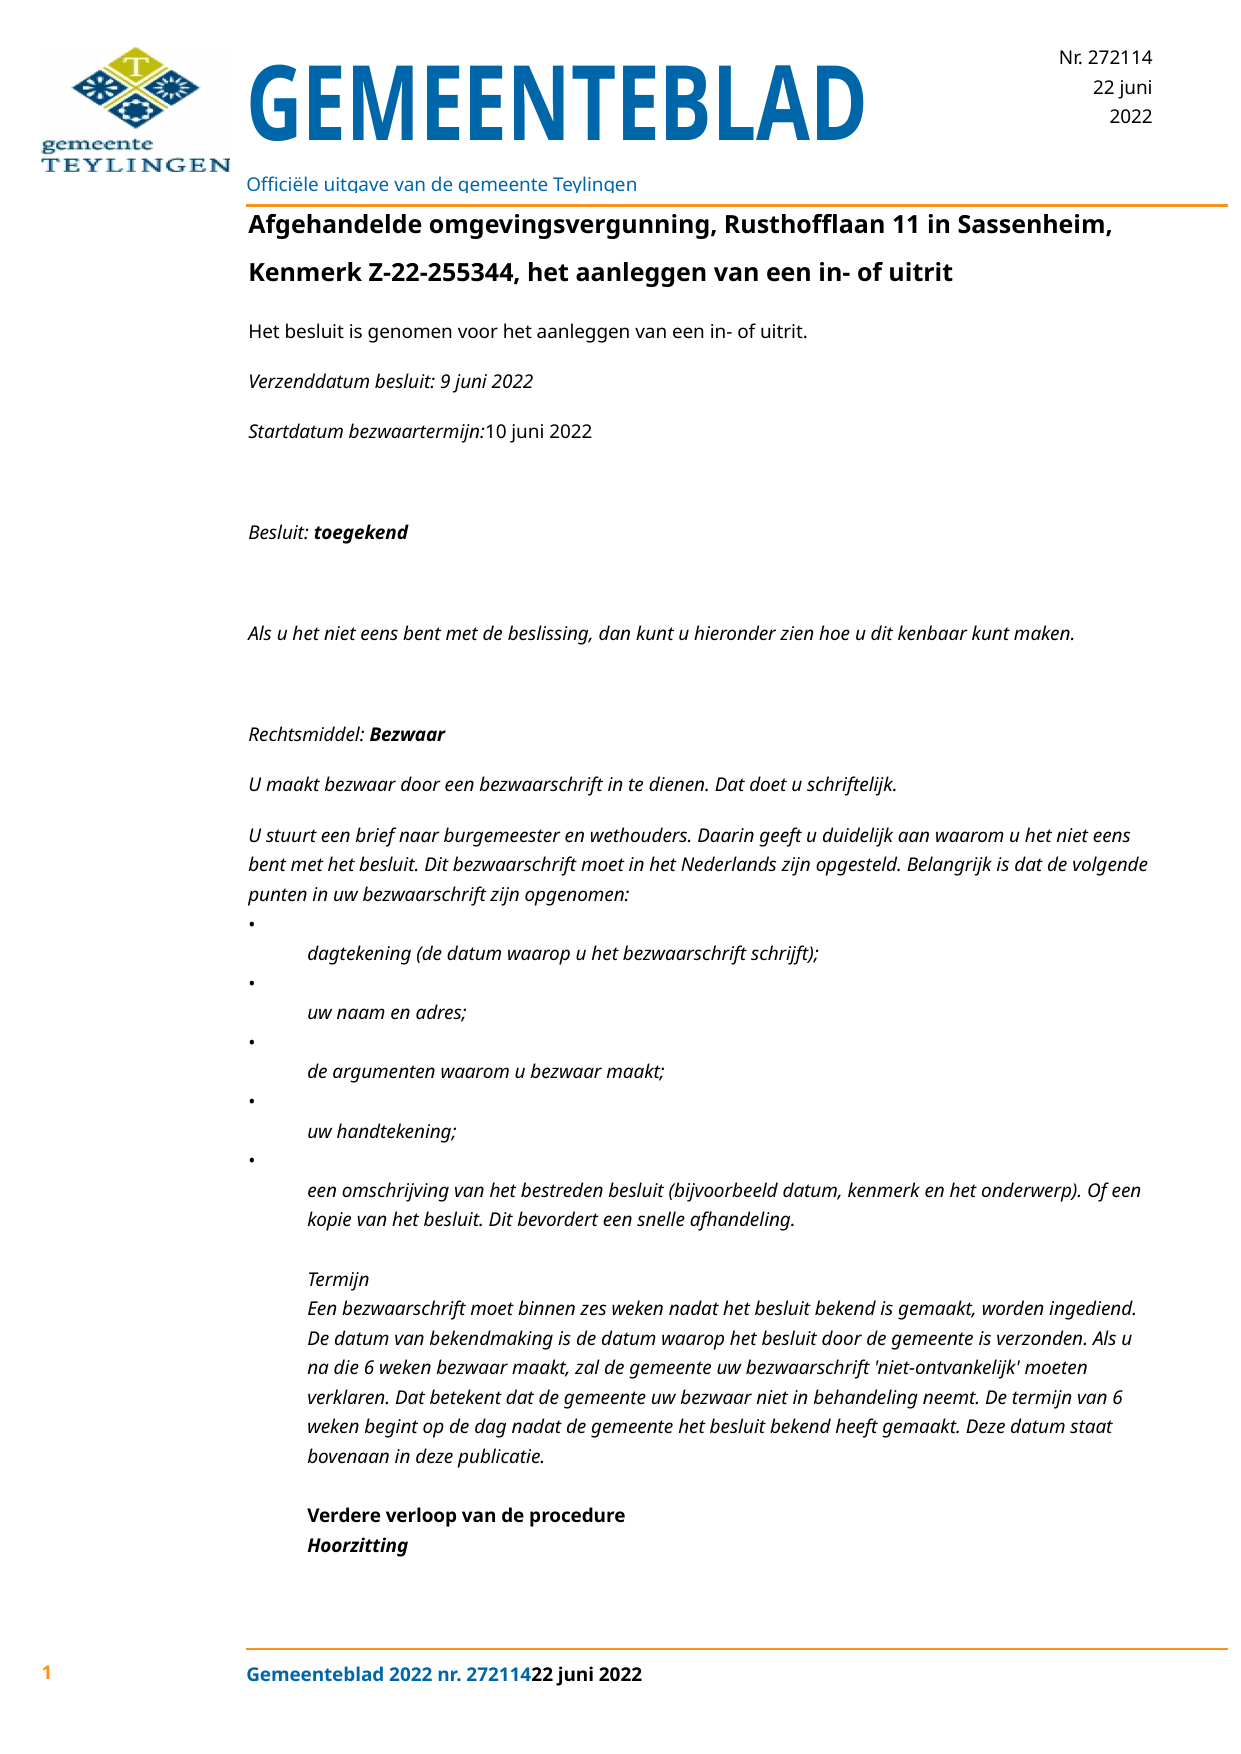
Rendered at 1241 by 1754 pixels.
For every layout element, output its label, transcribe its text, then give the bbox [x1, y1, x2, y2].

text Rechtsmiddel: Bezwaar [248, 721, 1152, 747]
text Besluit: toegekend [248, 519, 1152, 545]
list Termijn [248, 1266, 1152, 1292]
text Afgehandelde omgevingsvergunning, Rusthofflaan 11 in Sassenheim, Kenmerk Z-22-255344, het aanleggen van een in- of uitrit [248, 207, 1152, 288]
text Als u het niet eens bent met de beslissing, dan kunt u hieronder zien hoe u dit kenbaar kunt maken. [248, 620, 1152, 646]
text U maakt bezwaar door een bezwaarschrift in te dienen. Dat doet u schriftelijk. [248, 772, 1152, 797]
list uw naam en adres; [248, 999, 1152, 1025]
list uw handtekening; [248, 1118, 1152, 1144]
text Verzenddatum besluit: 9 juni 2022 [248, 368, 1152, 394]
list de argumenten waarom u bezwaar maakt; [248, 1059, 1152, 1084]
list Een bezwaarschrift moet binnen zes weken nadat het besluit bekend is gemaakt, worden ingediend. De datum van bekendmaking is de datum waarop het besluit door de gemeente is verzonden. Als u na die 6 weken bezwaar maakt, zal de gemeente uw bezwaarschrift 'niet-ontvankelijk' moeten verklaren. Dat betekent dat de gemeente uw bezwaar niet in behandeling neemt. De termijn van 6 weken begint op de dag nadat de gemeente het besluit bekend heeft gemaakt. Deze datum staat bovenaan in deze publicatie. [248, 1295, 1152, 1469]
text Het besluit is genomen voor het aanleggen van een in- of uitrit. [248, 318, 1152, 344]
text U stuurt een brief naar burgemeester en wethouders. Daarin geeft u duidelijk aan waarom u het niet eens bent met het besluit. Dit bezwaarschrift moet in het Nederlands zijn opgesteld. Belangrijk is dat de volgende punten in uw bezwaarschrift zijn opgenomen: [248, 822, 1152, 907]
list Hoorzitting [248, 1532, 1152, 1558]
list Verdere verloop van de procedure [248, 1502, 1152, 1528]
text Startdatum bezwaartermijn:10 juni 2022 [248, 419, 1152, 444]
list een omschrijving van het bestreden besluit (bijvoorbeeld datum, kenmerk en het onderwerp). Of een kopie van het besluit. Dit bevordert een snelle afhandeling. [248, 1177, 1152, 1232]
picture [41, 47, 231, 172]
list dagtekening (de datum waarop u het bezwaarschrift schrijft); [248, 940, 1152, 966]
